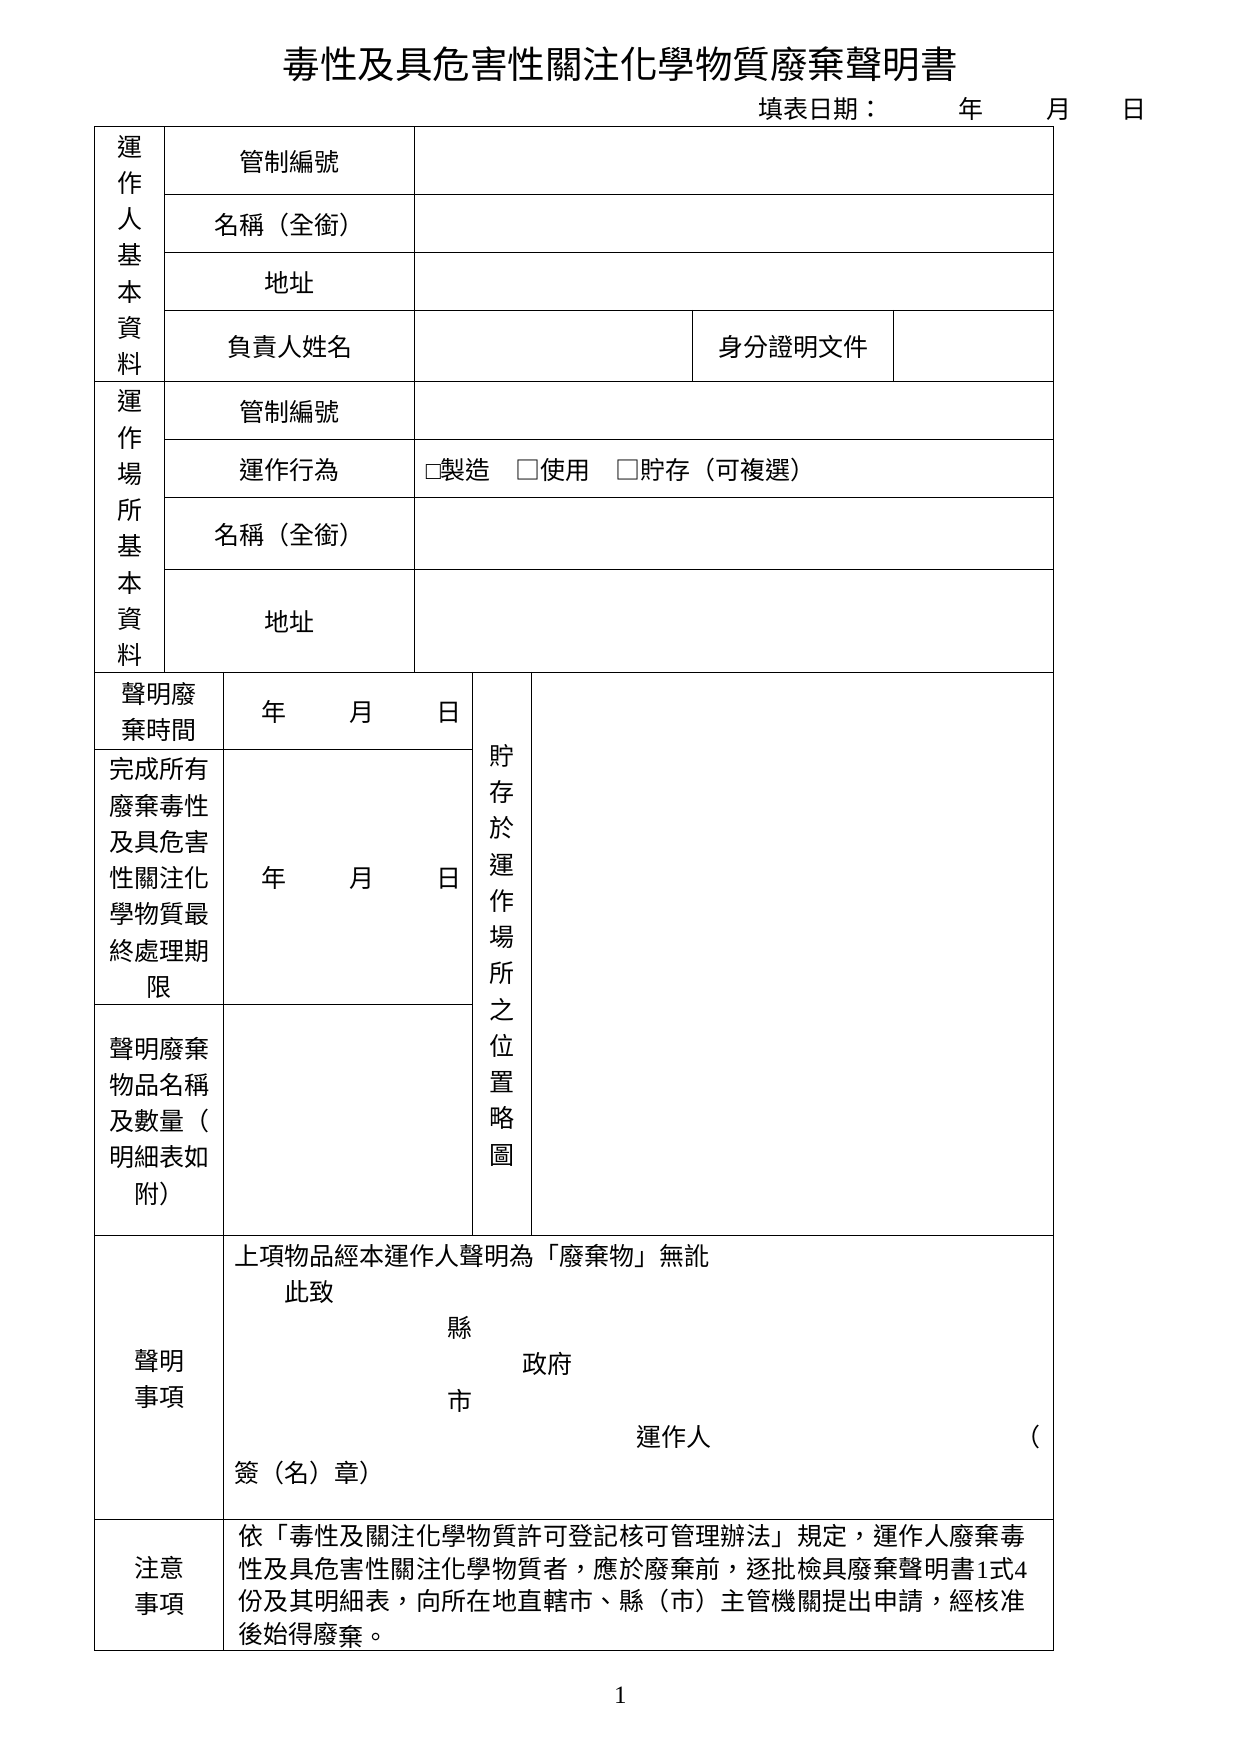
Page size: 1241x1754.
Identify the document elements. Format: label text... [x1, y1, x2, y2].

table_header 運作人基本資料 [95, 127, 164, 381]
table_cell 注意 事項 [95, 1520, 223, 1650]
table_cell 運作行為 [165, 440, 414, 497]
table_cell 名稱（全銜） [165, 195, 414, 252]
table_cell 身分證明文件 [693, 311, 893, 381]
table_cell 貯存於運作場所之位置略圖 [473, 673, 531, 1235]
table_cell 聲明廢 棄時間 [95, 673, 223, 749]
table_cell 地址 [165, 570, 414, 672]
table_header 管制編號 [165, 127, 414, 194]
table_cell [415, 382, 1053, 439]
table_cell [224, 1005, 472, 1235]
table_cell 聲明廢棄物品名稱及數量（明細表如附） [95, 1005, 223, 1235]
text 毒性及具危害性關注化學物質廢棄聲明書 [94, 35, 1146, 90]
table_cell [415, 498, 1053, 569]
table_cell 完成所有廢棄毒性及具危害性關注化學物質最終處理期限 [95, 750, 223, 1003]
table_cell [894, 311, 1053, 381]
table_cell [415, 311, 692, 381]
table_cell [415, 253, 1053, 310]
table_cell 運作場所基本資料 [95, 382, 164, 672]
table_cell [532, 673, 1053, 1235]
table_cell 年 月 日 [224, 673, 472, 749]
table_cell 依「毒性及關注化學物質許可登記核可管理辦法」規定，運作人廢棄毒性及具危害性關注化學物質者，應於廢棄前，逐批檢具廢棄聲明書1式4份及其明細表，向所在地直轄市、縣（市）主管機關提出申請，經核准後始得廢棄。 [224, 1520, 1053, 1650]
table_cell 聲明 事項 [95, 1236, 223, 1518]
table_cell 名稱（全銜） [165, 498, 414, 569]
table_cell 管制編號 [165, 382, 414, 439]
table_cell [415, 195, 1053, 252]
table_cell □製造 □使用 □貯存（可複選） [415, 440, 1053, 497]
text 填表日期： 年 月 日 [94, 90, 1146, 126]
table_cell 上項物品經本運作人聲明為「廢棄物」無訛 此致 縣 政府 市 運作人 （簽（名）章） [224, 1236, 1053, 1518]
table_cell 地址 [165, 253, 414, 310]
table_cell 負責人姓名 [165, 311, 414, 381]
table_cell [415, 570, 1053, 672]
table_header [415, 127, 1053, 194]
table_cell 年 月 日 [224, 750, 472, 1003]
